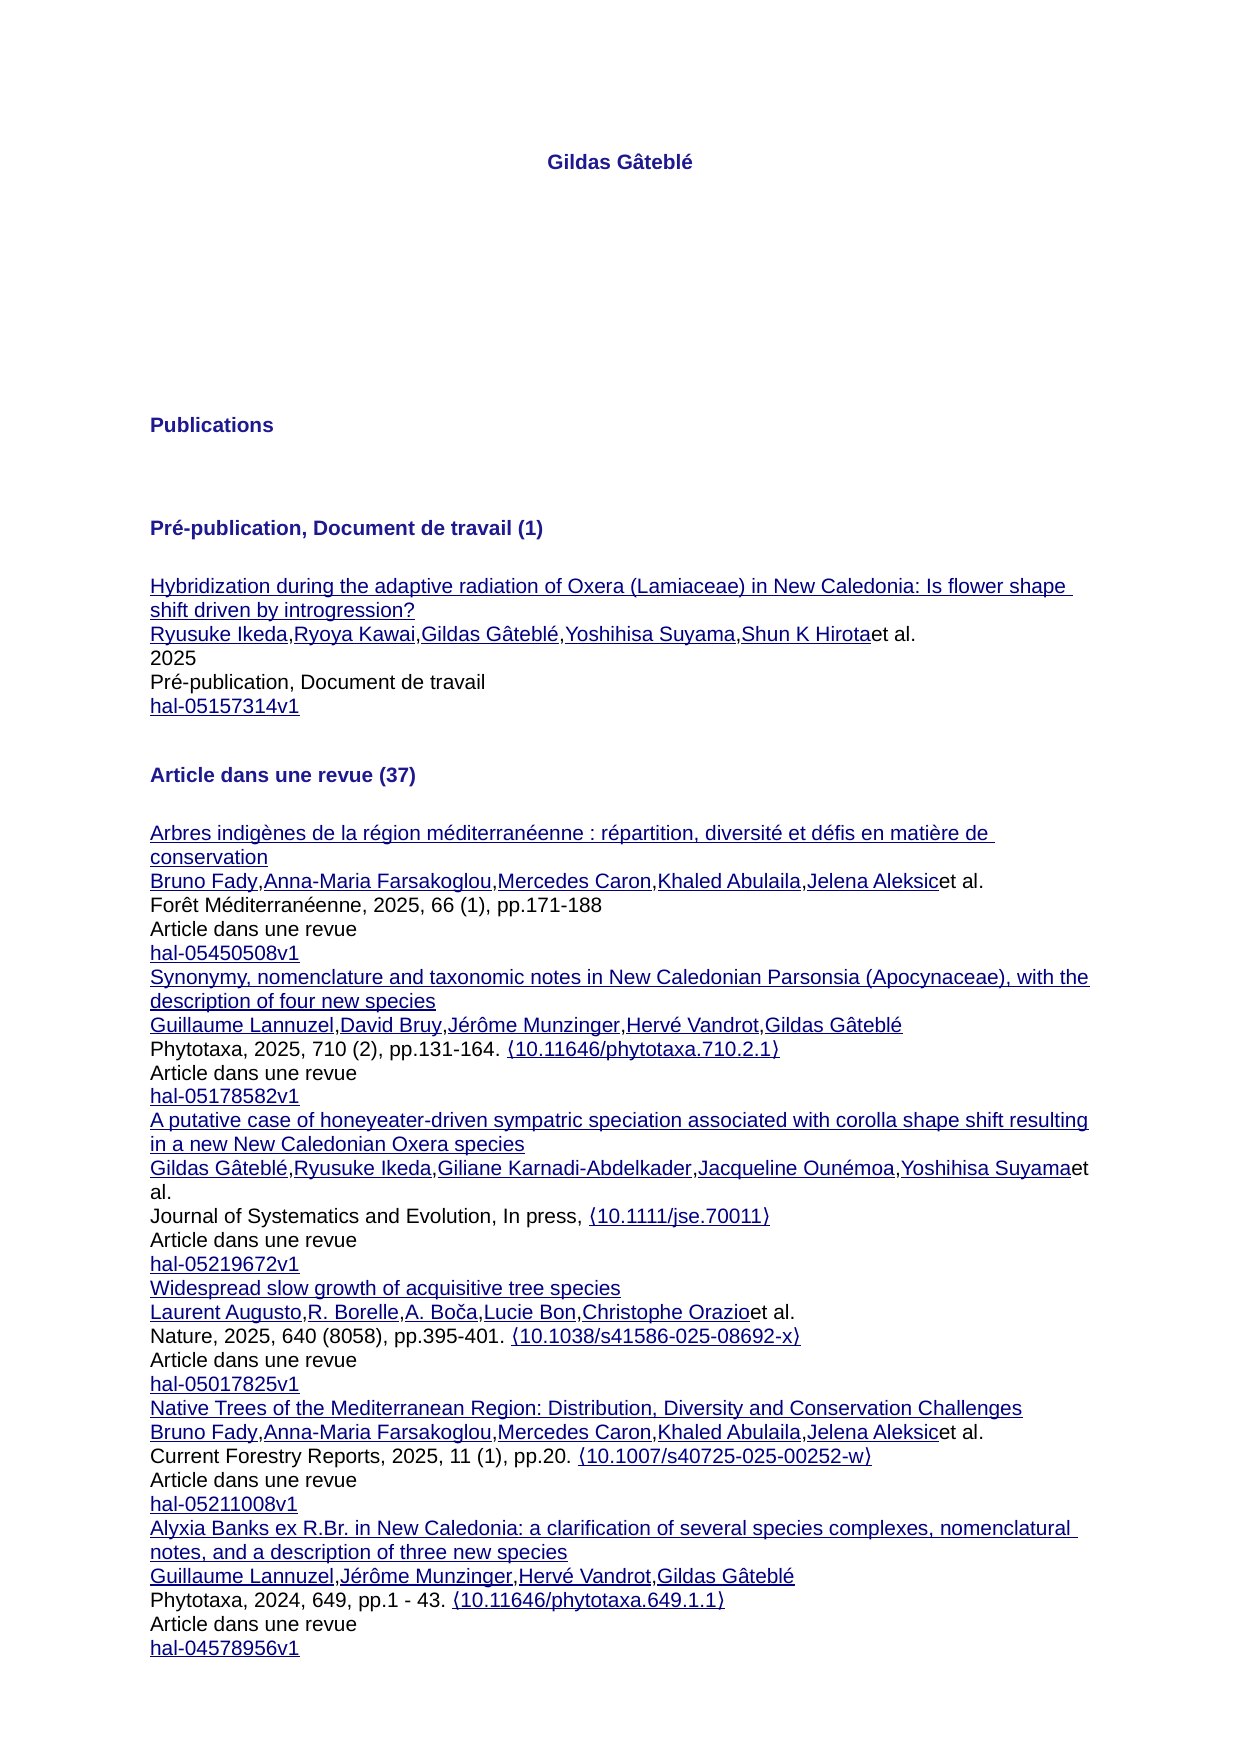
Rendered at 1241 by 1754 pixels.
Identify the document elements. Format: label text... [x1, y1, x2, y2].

table_header Arbres indigènes de la région méditerranéenne : répartition, diversité et défis en matière de conservation Bruno Fady,Anna-Maria Farsakoglou,Mercedes Caron,Khaled Abulaila,Jelena Aleksicet al. Forêt Méditerranéenne, 2025, 66 (1), pp.171-188 Article dans une revue hal-05450508v1 [150, 821, 1090, 964]
subtitle Publications [150, 412, 1090, 436]
subtitle Pré-publication, Document de travail (1) [150, 516, 1090, 539]
table_cell Native Trees of the Mediterranean Region: Distribution, Diversity and Conservation Challenges Bruno Fady,Anna-Maria Farsakoglou,Mercedes Caron,Khaled Abulaila,Jelena Aleksicet al. Current Forestry Reports, 2025, 11 (1), pp.20. ⟨10.1007/s40725-025-00252-w⟩ Article dans une revue hal-05211008v1 [150, 1396, 1090, 1516]
subtitle Article dans une revue (37) [150, 762, 1090, 786]
table_cell Alyxia Banks ex R.Br. in New Caledonia: a clarification of several species complexes, nomenclatural notes, and a description of three new species Guillaume Lannuzel,Jérôme Munzinger,Hervé Vandrot,Gildas Gâteblé Phytotaxa, 2024, 649, pp.1 - 43. ⟨10.11646/phytotaxa.649.1.1⟩ Article dans une revue hal-04578956v1 [150, 1516, 1090, 1659]
table_cell A putative case of honeyeater‐driven sympatric speciation associated with corolla shape shift resulting in a new New Caledonian Oxera species Gildas Gâteblé,Ryusuke Ikeda,Giliane Karnadi-Abdelkader,Jacqueline Ounémoa,Yoshihisa Suyamaet al. Journal of Systematics and Evolution, In press, ⟨10.1111/jse.70011⟩ Article dans une revue hal-05219672v1 [150, 1108, 1090, 1276]
table_cell Synonymy, nomenclature and taxonomic notes in New Caledonian Parsonsia (Apocynaceae), with the [150, 965, 1090, 986]
table_cell Widespread slow growth of acquisitive tree species Laurent Augusto,R. Borelle,A. Boča,Lucie Bon,Christophe Orazioet al. Nature, 2025, 640 (8058), pp.395-401. ⟨10.1038/s41586-025-08692-x⟩ Article dans une revue hal-05017825v1 [150, 1276, 1090, 1396]
table_header Hybridization during the adaptive radiation of Oxera (Lamiaceae) in New Caledonia: Is flower shape shift driven by introgression? Ryusuke Ikeda,Ryoya Kawai,Gildas Gâteblé,Yoshihisa Suyama,Shun K Hirotaet al. 2025 Pré-publication, Document de travail hal-05157314v1 [150, 574, 1090, 718]
subtitle Gildas Gâteblé [150, 150, 1090, 174]
table_cell description of four new species Guillaume Lannuzel,David Bruy,Jérôme Munzinger,Hervé Vandrot,Gildas Gâteblé Phytotaxa, 2025, 710 (2), pp.131-164. ⟨10.11646/phytotaxa.710.2.1⟩ Article dans une revue hal-05178582v1 [150, 987, 1090, 1108]
